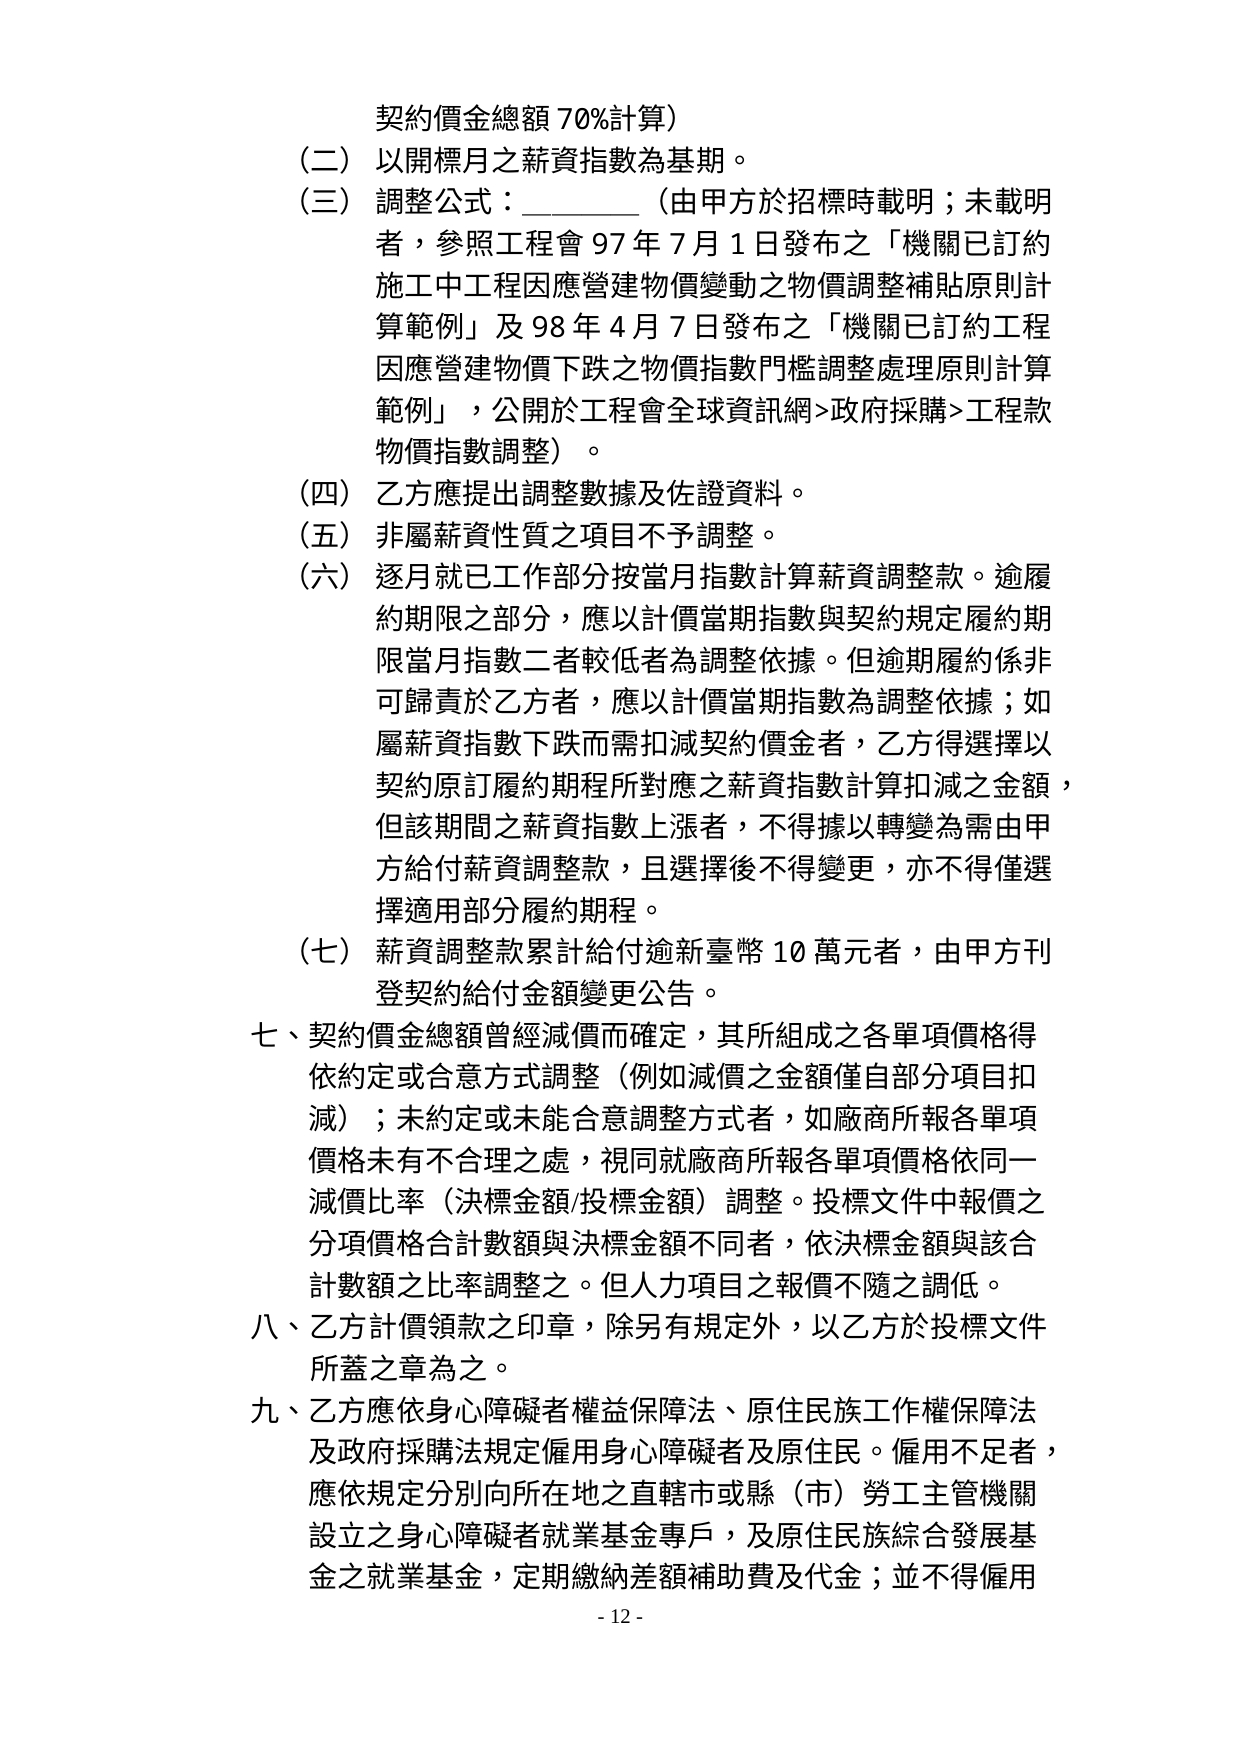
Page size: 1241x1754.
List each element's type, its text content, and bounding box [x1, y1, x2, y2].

text （四） 乙方應提出調整數據及佐證資料。 [281, 471, 1053, 513]
text （六） 逐月就已工作部分按當月指數計算薪資調整款。逾履約期限之部分，應以計價當期指數與契約規定履約期限當月指數二者較低者為調整依據。但逾期履約係非可歸責於乙方者，應以計價當期指數為調整依據；如屬薪資指數下跌而需扣減契約價金者，乙方得選擇以契約原訂履約期程所對應之薪資指數計算扣減之金額，但該期間之薪資指數上漲者，不得據以轉變為需由甲方給付薪資調整款，且選擇後不得變更，亦不得僅選擇適用部分履約期程。 [281, 554, 1053, 929]
text （七） 薪資調整款累計給付逾新臺幣10萬元者，由甲方刊登契約給付金額變更公告。 [281, 929, 1053, 1013]
text 八、乙方計價領款之印章，除另有規定外，以乙方於投標文件所蓋之章為之。 [250, 1304, 1053, 1388]
text 九、乙方應依身心障礙者權益保障法、原住民族工作權保障法及政府採購法規定僱用身心障礙者及原住民。僱用不足者，應依規定分別向所在地之直轄市或縣（市）勞工主管機關設立之身心障礙者就業基金專戶，及原住民族綜合發展基金之就業基金，定期繳納差額補助費及代金；並不得僱用外籍勞工取代僱用不足額部分。甲方應將國內員工總人數逾100人之廠商資料公開於政府採購資訊公告系統，以供勞工及原住民主管機關查核差額補助費及代金繳納情形，甲方不另辦理查核。 [250, 1388, 1053, 1596]
text 契約價金總額70%計算） [281, 96, 1053, 138]
text 七、契約價金總額曾經減價而確定，其所組成之各單項價格得依約定或合意方式調整（例如減價之金額僅自部分項目扣減）；未約定或未能合意調整方式者，如廠商所報各單項價格未有不合理之處，視同就廠商所報各單項價格依同一減價比率（決標金額/投標金額）調整。投標文件中報價之分項價格合計數額與決標金額不同者，依決標金額與該合計數額之比率調整之。但人力項目之報價不隨之調低。 [250, 1013, 1053, 1304]
text （三） 調整公式：＿＿＿＿（由甲方於招標時載明；未載明者，參照工程會97年7月1日發布之「機關已訂約施工中工程因應營建物價變動之物價調整補貼原則計算範例」及98年4月7日發布之「機關已訂約工程因應營建物價下跌之物價指數門檻調整處理原則計算範例」，公開於工程會全球資訊網>政府採購>工程款物價指數調整）。 [281, 179, 1053, 471]
text （二） 以開標月之薪資指數為基期。 [281, 138, 1053, 179]
text （五） 非屬薪資性質之項目不予調整。 [281, 513, 1053, 554]
